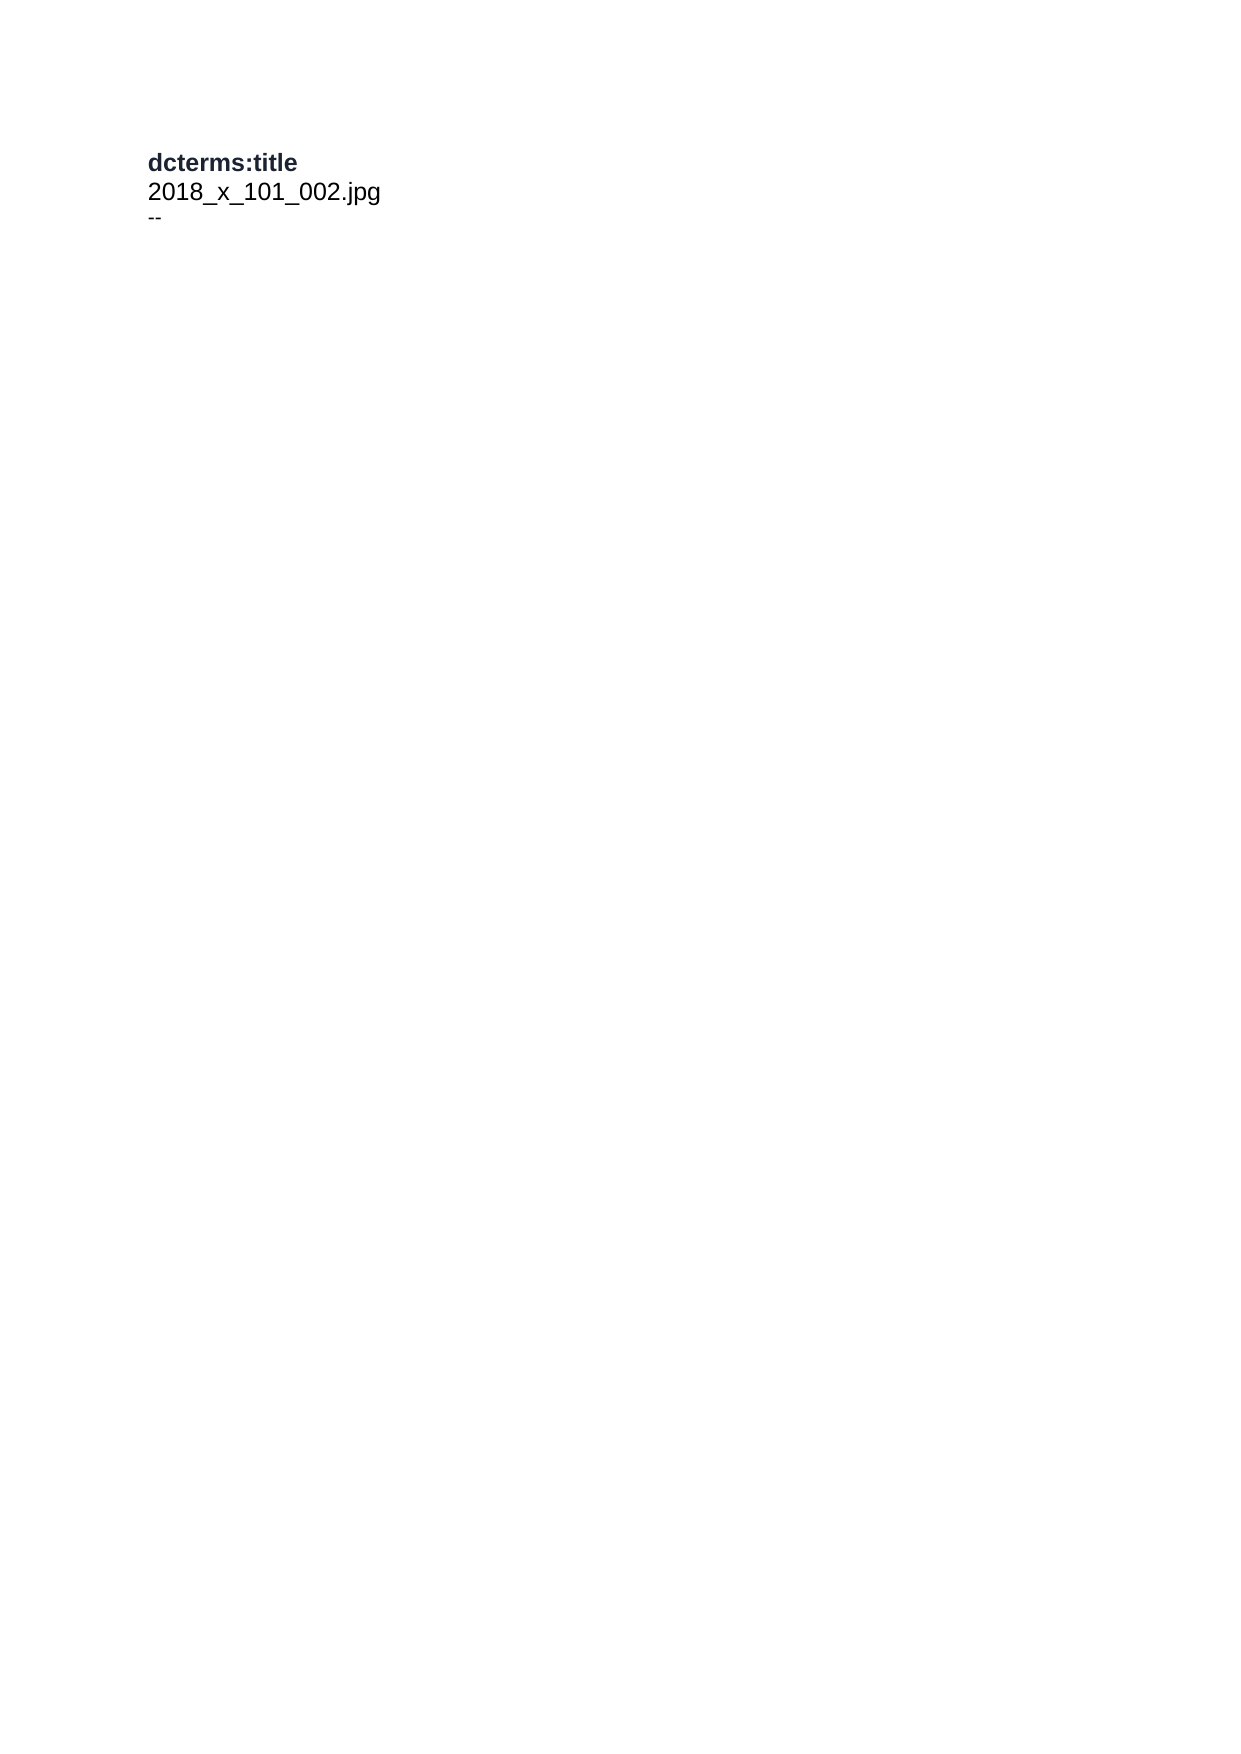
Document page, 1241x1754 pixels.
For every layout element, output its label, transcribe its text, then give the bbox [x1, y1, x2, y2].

text -- [148, 205, 1092, 229]
text 2018_x_101_002.jpg [148, 176, 1092, 205]
text dcterms:title [148, 148, 1092, 176]
